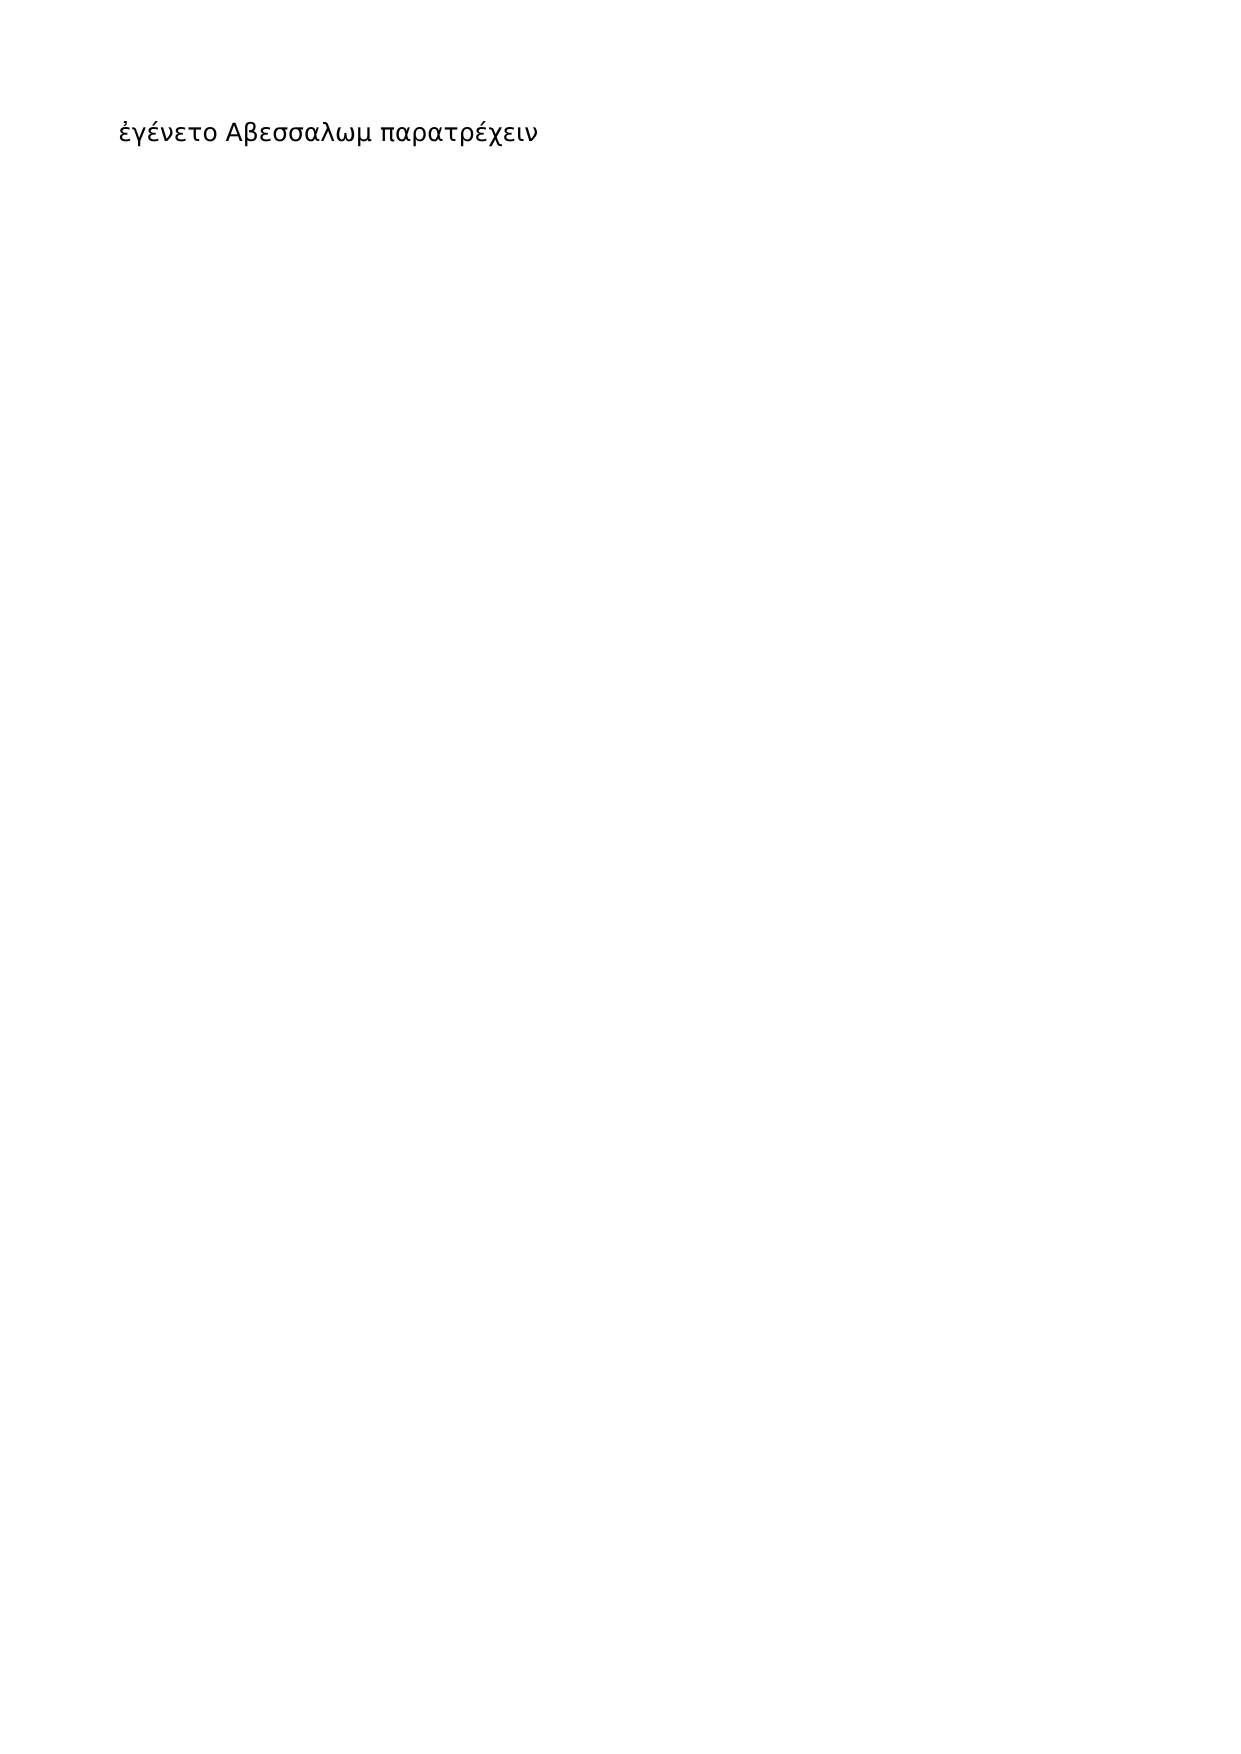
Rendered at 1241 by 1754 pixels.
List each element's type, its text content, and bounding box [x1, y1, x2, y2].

text ἐγένετο Αβεσσαλωμ παρατρέχειν [118, 118, 1122, 147]
